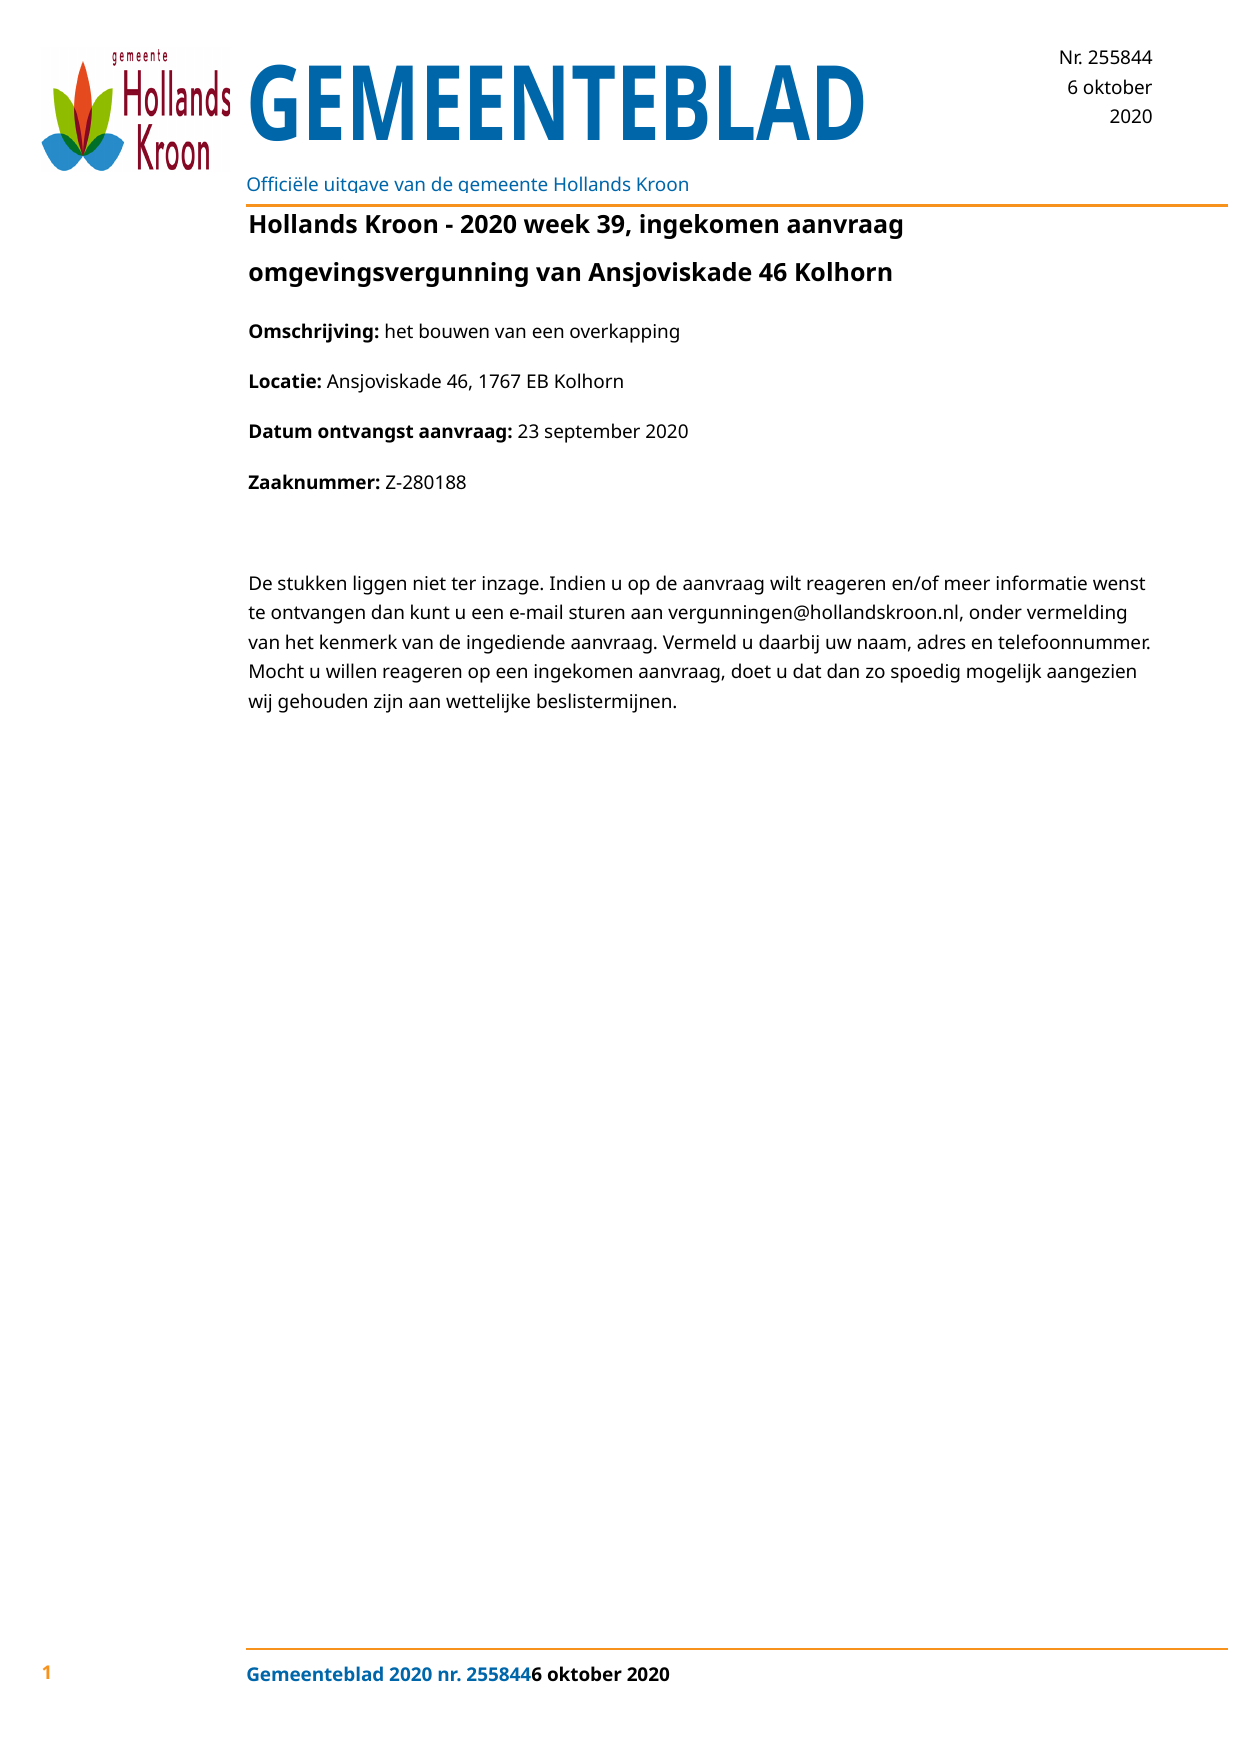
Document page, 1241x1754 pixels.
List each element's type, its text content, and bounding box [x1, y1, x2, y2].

text Zaaknummer: Z-280188 [248, 469, 1152, 495]
text Omschrijving: het bouwen van een overkapping [248, 318, 1152, 344]
text De stukken liggen niet ter inzage. Indien u op de aanvraag wilt reageren en/of meer informatie wenst te ontvangen dan kunt u een e-mail sturen aan vergunningen@hollandskroon.nl, onder vermelding van het kenmerk van de ingediende aanvraag. Vermeld u daarbij uw naam, adres en telefoonnummer. Mocht u willen reageren op een ingekomen aanvraag, doet u dat dan zo spoedig mogelijk aangezien wij gehouden zijn aan wettelijke beslistermijnen. [248, 570, 1152, 714]
text Hollands Kroon - 2020 week 39, ingekomen aanvraag omgevingsvergunning van Ansjoviskade 46 Kolhorn [248, 207, 1152, 288]
text Datum ontvangst aanvraag: 23 september 2020 [248, 419, 1152, 444]
picture [41, 47, 231, 172]
text Locatie: Ansjoviskade 46, 1767 EB Kolhorn [248, 368, 1152, 394]
